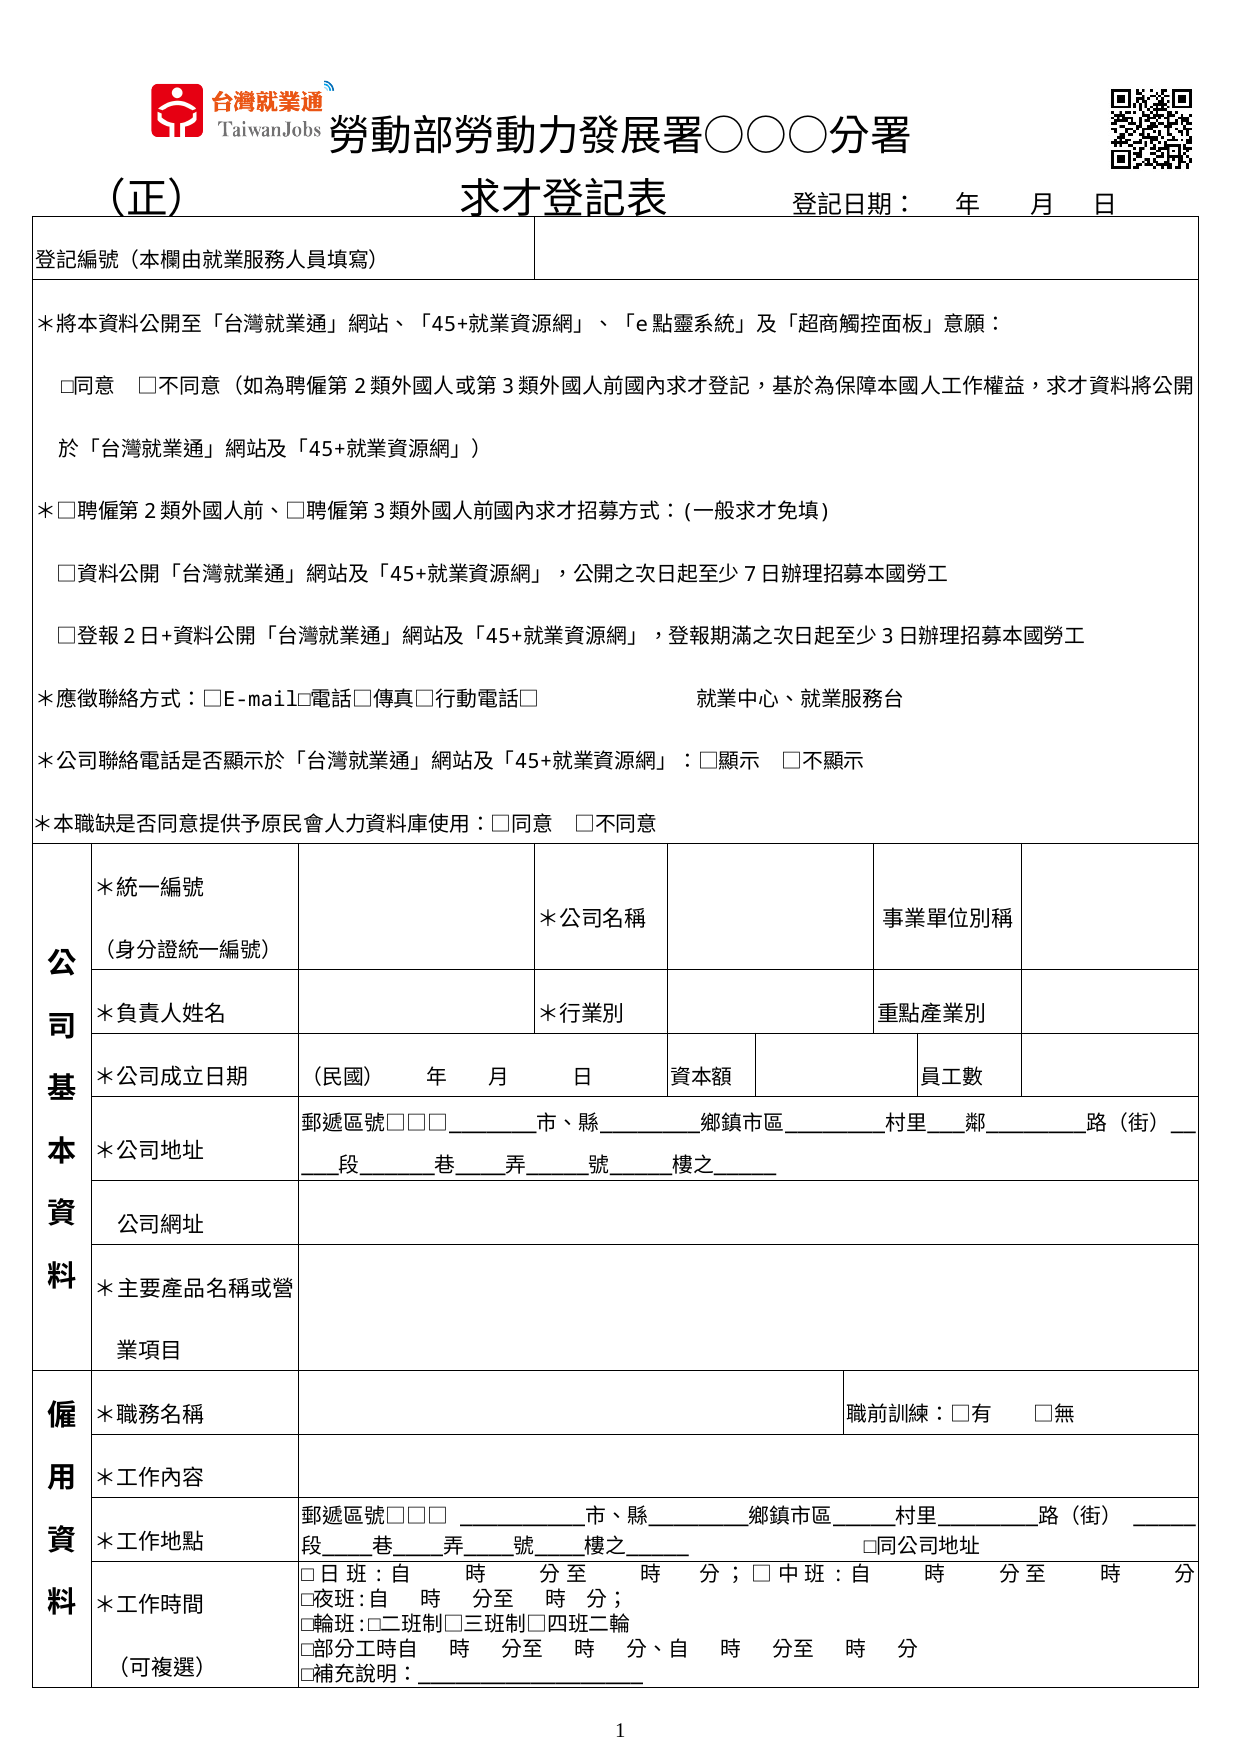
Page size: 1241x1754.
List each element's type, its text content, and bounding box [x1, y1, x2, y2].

table_cell 職前訓練：□有 □無 [844, 1371, 1198, 1433]
table_cell □日班:自 時 分至 時 分；□中班:自 時 分至 時 分 □夜班:自 時 分至 時 分； □輪班:□二班制□三班制□四班二輪 □部分工時自 時 分至 時 分、自 時 分至 時 分 □補充說明：__________________ [299, 1562, 1198, 1687]
table_cell [1022, 844, 1198, 969]
table_cell [756, 1034, 917, 1096]
table_cell [668, 844, 873, 969]
table_cell ＊公司成立日期 [92, 1034, 298, 1096]
table_cell [299, 1245, 1198, 1370]
table_cell [668, 970, 873, 1032]
table_cell 重點產業別 [874, 970, 1021, 1032]
table_cell ＊主要產品名稱或營業項目 [92, 1245, 298, 1370]
table_cell ＊將本資料公開至「台灣就業通」網站、「45+就業資源網」、「e點靈系統」及「超商觸控面板」意願： □同意 □不同意（如為聘僱第2類外國人或第3類外國人前國內求才登記，基於為保障本國人工作權益，求才資料將公開於「台灣就業通」網站及「45+就業資源網」） ＊□聘僱第2類外國人前、□聘僱第3類外國人前國內求才招募方式：(一般求才免填) □資料公開「台灣就業通」網站及「45+就業資源網」，公開之次日起至少7日辦理招募本國勞工 □登報2日+資料公開「台灣就業通」網站及「45+就業資源網」，登報期滿之次日起至少3日辦理招募本國勞工 ＊應徵聯絡方式：□E-mail□電話□傳真□行動電話□ 就業中心、就業服務台 ＊公司聯絡電話是否顯示於「台灣就業通」網站及「45+就業資源網」：□顯示 □不顯示 ＊本職缺是否同意提供予原民會人力資料庫使用：□同意 □不同意 [33, 280, 1198, 843]
table_cell [299, 970, 534, 1032]
table_cell ＊統一編號 （身分證統一編號） [92, 844, 298, 969]
table_header [535, 217, 1198, 279]
text （正） 求才登記表 登記日期： 年 月 日 [59, 153, 1181, 216]
table_cell （民國） 年 月 日 [299, 1034, 667, 1096]
table_cell [299, 844, 534, 969]
table_cell 資本額 [668, 1034, 755, 1096]
table_cell ＊負責人姓名 [92, 970, 298, 1032]
table_cell [299, 1181, 1198, 1244]
table_cell ＊工作時間 （可複選） [92, 1562, 298, 1687]
table_cell 公司基本資料 [33, 844, 91, 1370]
table_cell ＊工作地點 [92, 1498, 298, 1561]
table_cell 事業單位別稱 [874, 844, 1021, 969]
table_cell [1022, 970, 1198, 1032]
table_cell [299, 1435, 1198, 1497]
table_cell ＊工作內容 [92, 1435, 298, 1497]
text 勞動部勞動力發展署○○○分署 [59, 91, 1107, 153]
table_cell ＊行業別 [535, 970, 667, 1032]
table_cell ＊職務名稱 [92, 1371, 298, 1433]
table_cell 員工數 [918, 1034, 1021, 1096]
table_cell 郵遞區號□□□_______市、縣________鄉鎮市區________村里___鄰________路（街）_____段______巷____弄_____號_____樓之_____ [299, 1097, 1198, 1180]
table_cell ＊公司地址 [92, 1097, 298, 1180]
table_cell 僱用資料 [33, 1371, 91, 1687]
table_cell ＊公司名稱 [535, 844, 667, 969]
table_cell 公司網址 [92, 1181, 298, 1244]
table_cell [1022, 1034, 1198, 1096]
table_cell [299, 1371, 843, 1433]
table_cell 郵遞區號□□□ __________市、縣________鄉鎮市區_____村里________路（街） _____段____巷____弄____號____樓之_____ □同公司地址 [299, 1498, 1198, 1561]
table_header 登記編號（本欄由就業服務人員填寫） [33, 217, 534, 279]
